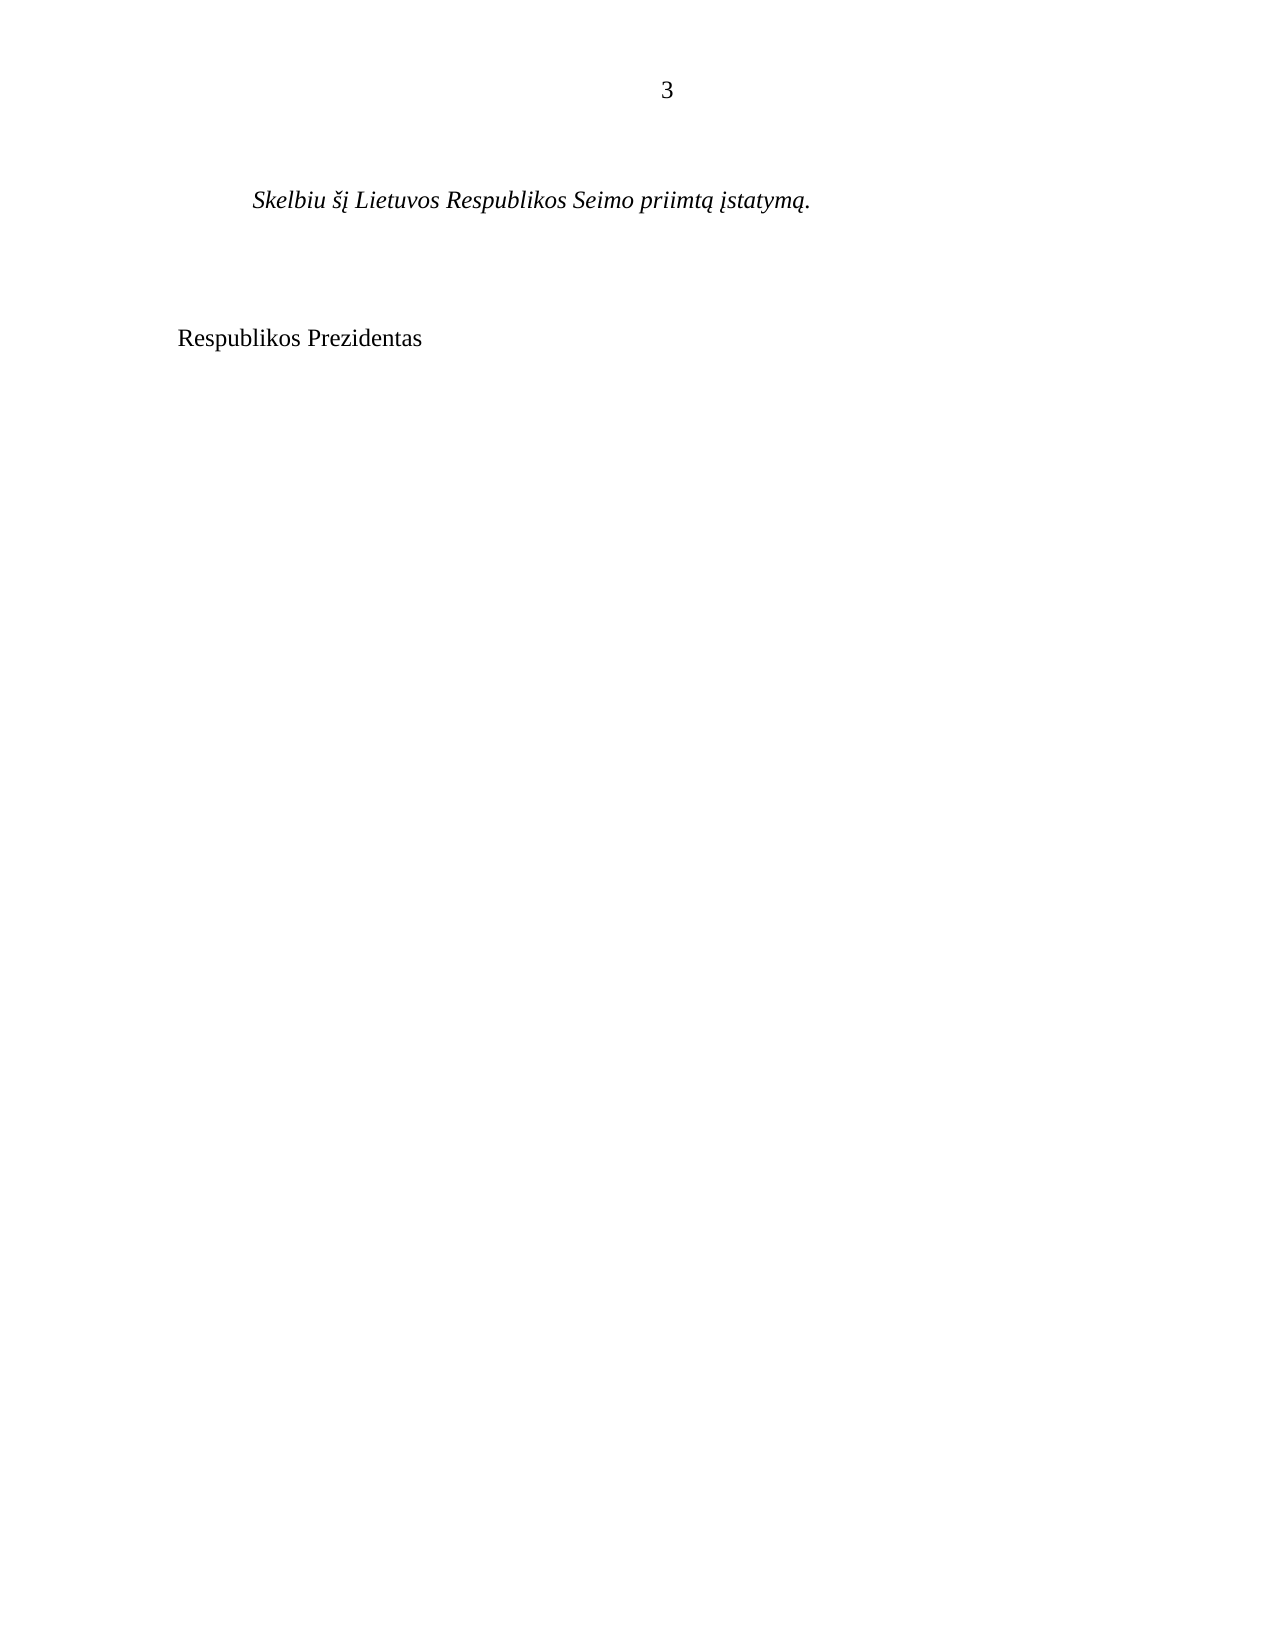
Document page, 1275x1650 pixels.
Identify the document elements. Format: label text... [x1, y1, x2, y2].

text Respublikos Prezidentas [177, 315, 1152, 352]
text Skelbiu šį Lietuvos Respublikos Seimo priimtą įstatymą. [177, 185, 1152, 214]
